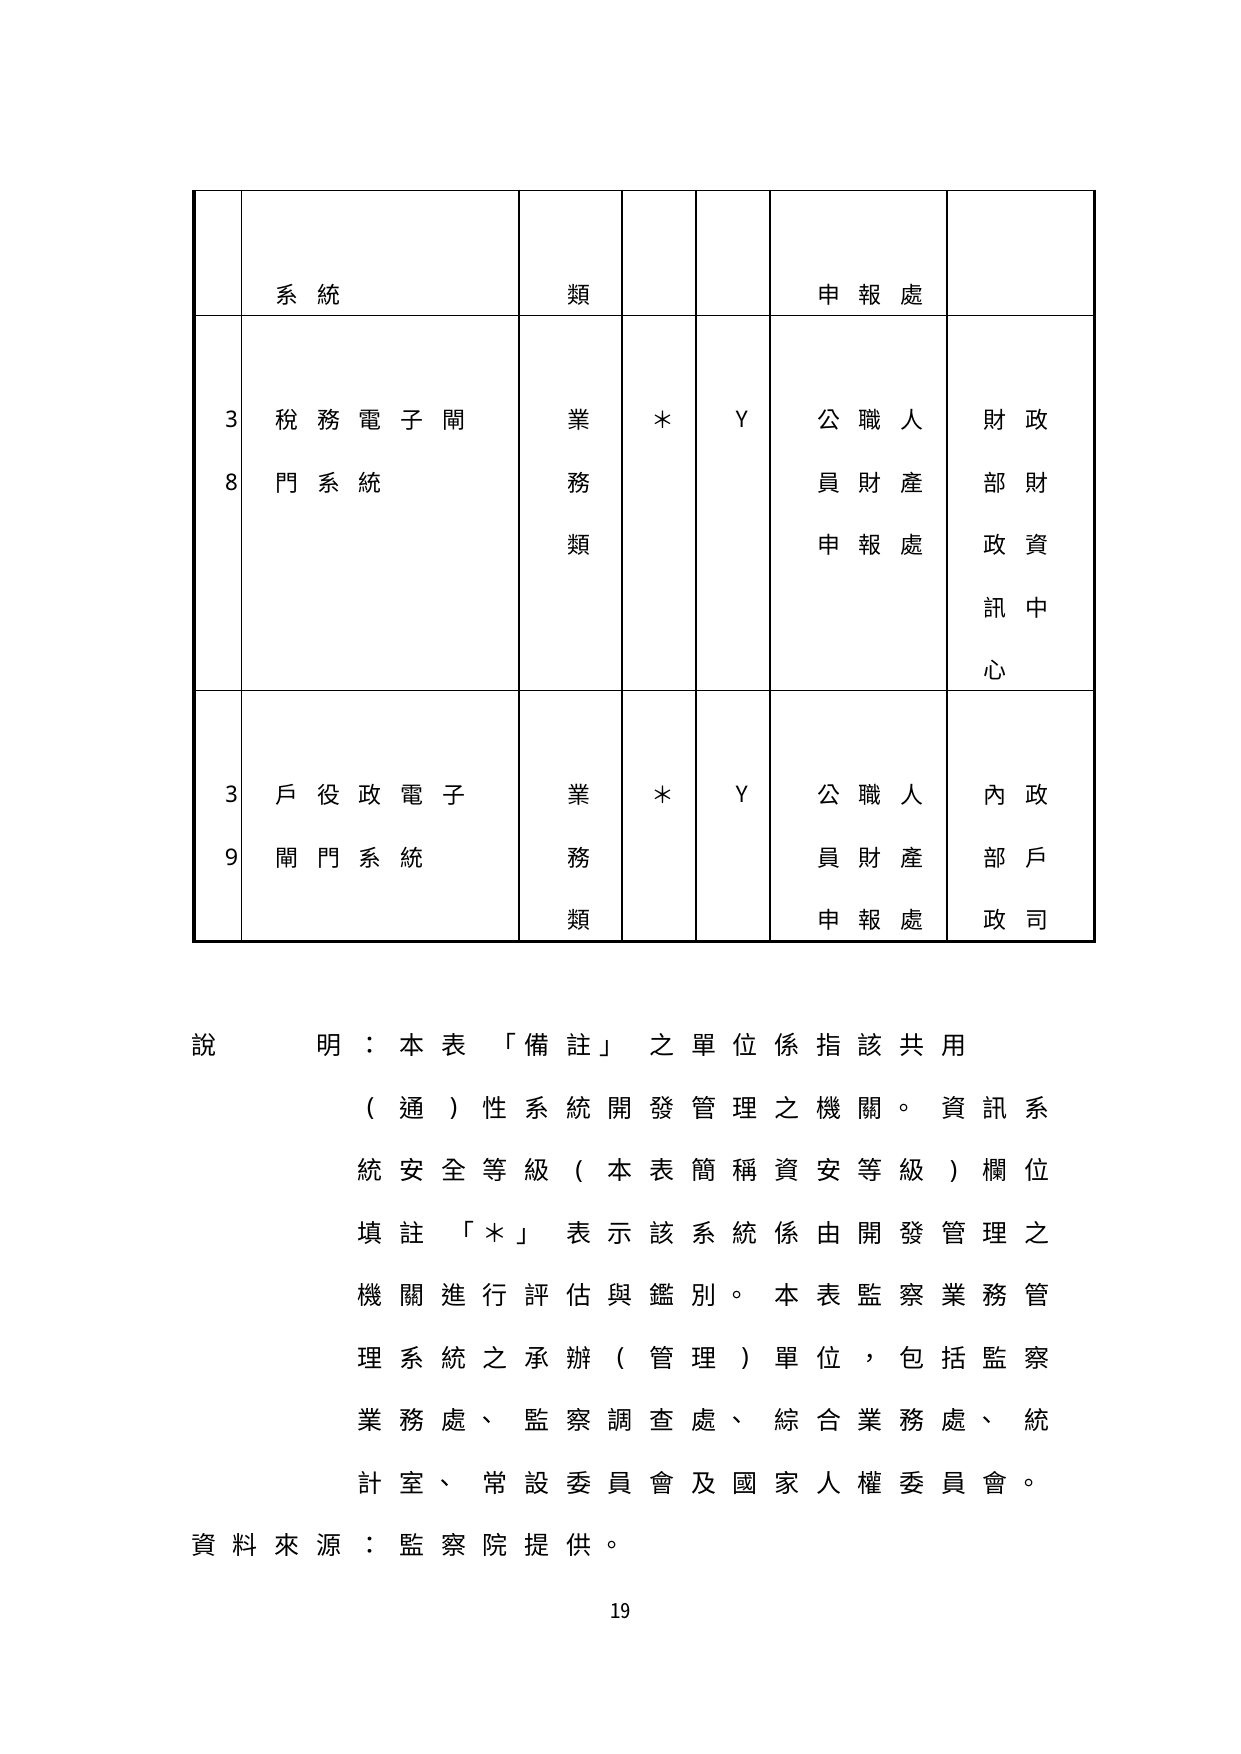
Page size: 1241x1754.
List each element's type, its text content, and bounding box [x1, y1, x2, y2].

text 資料來源：監察院提供。 [183, 1502, 1058, 1564]
table_cell [948, 191, 1093, 314]
table_cell ＊ [623, 691, 695, 939]
table_cell 申報處 [771, 191, 946, 314]
table_cell 財政部財政資訊中心 [948, 316, 1093, 689]
table_cell 稅務電子閘門系統 [242, 316, 518, 689]
table_cell 39 [196, 691, 241, 939]
table_cell [697, 191, 769, 314]
table_cell [196, 191, 241, 314]
table_cell 公職人員財產申報處 [771, 691, 946, 939]
table_cell 系統 [242, 191, 518, 314]
table_cell 業務類 [520, 691, 621, 939]
table_cell Y [697, 316, 769, 689]
table_cell 內政部戶政司 [948, 691, 1093, 939]
table_cell 公職人員財產申報處 [771, 316, 946, 689]
table_cell Y [697, 691, 769, 939]
table_cell 戶役政電子閘門系統 [242, 691, 518, 939]
table_cell 類 [520, 191, 621, 314]
table_cell 38 [196, 316, 241, 689]
text 說 明：本表「備註」之單位係指該共用(通)性系統開發管理之機關。資訊系統安全等級(本表簡稱資安等級)欄位填註「＊」表示該系統係由開發管理之機關進行評估與鑑別。本表監察業務管理系統之承辦(管理)單位，包括監察業務處、監察調查處、綜合業務處、統計室、常設委員會及國家人權委員會。 [183, 1002, 1058, 1502]
table_cell ＊ [623, 316, 695, 689]
table_cell 業務類 [520, 316, 621, 689]
table_cell [623, 191, 695, 314]
